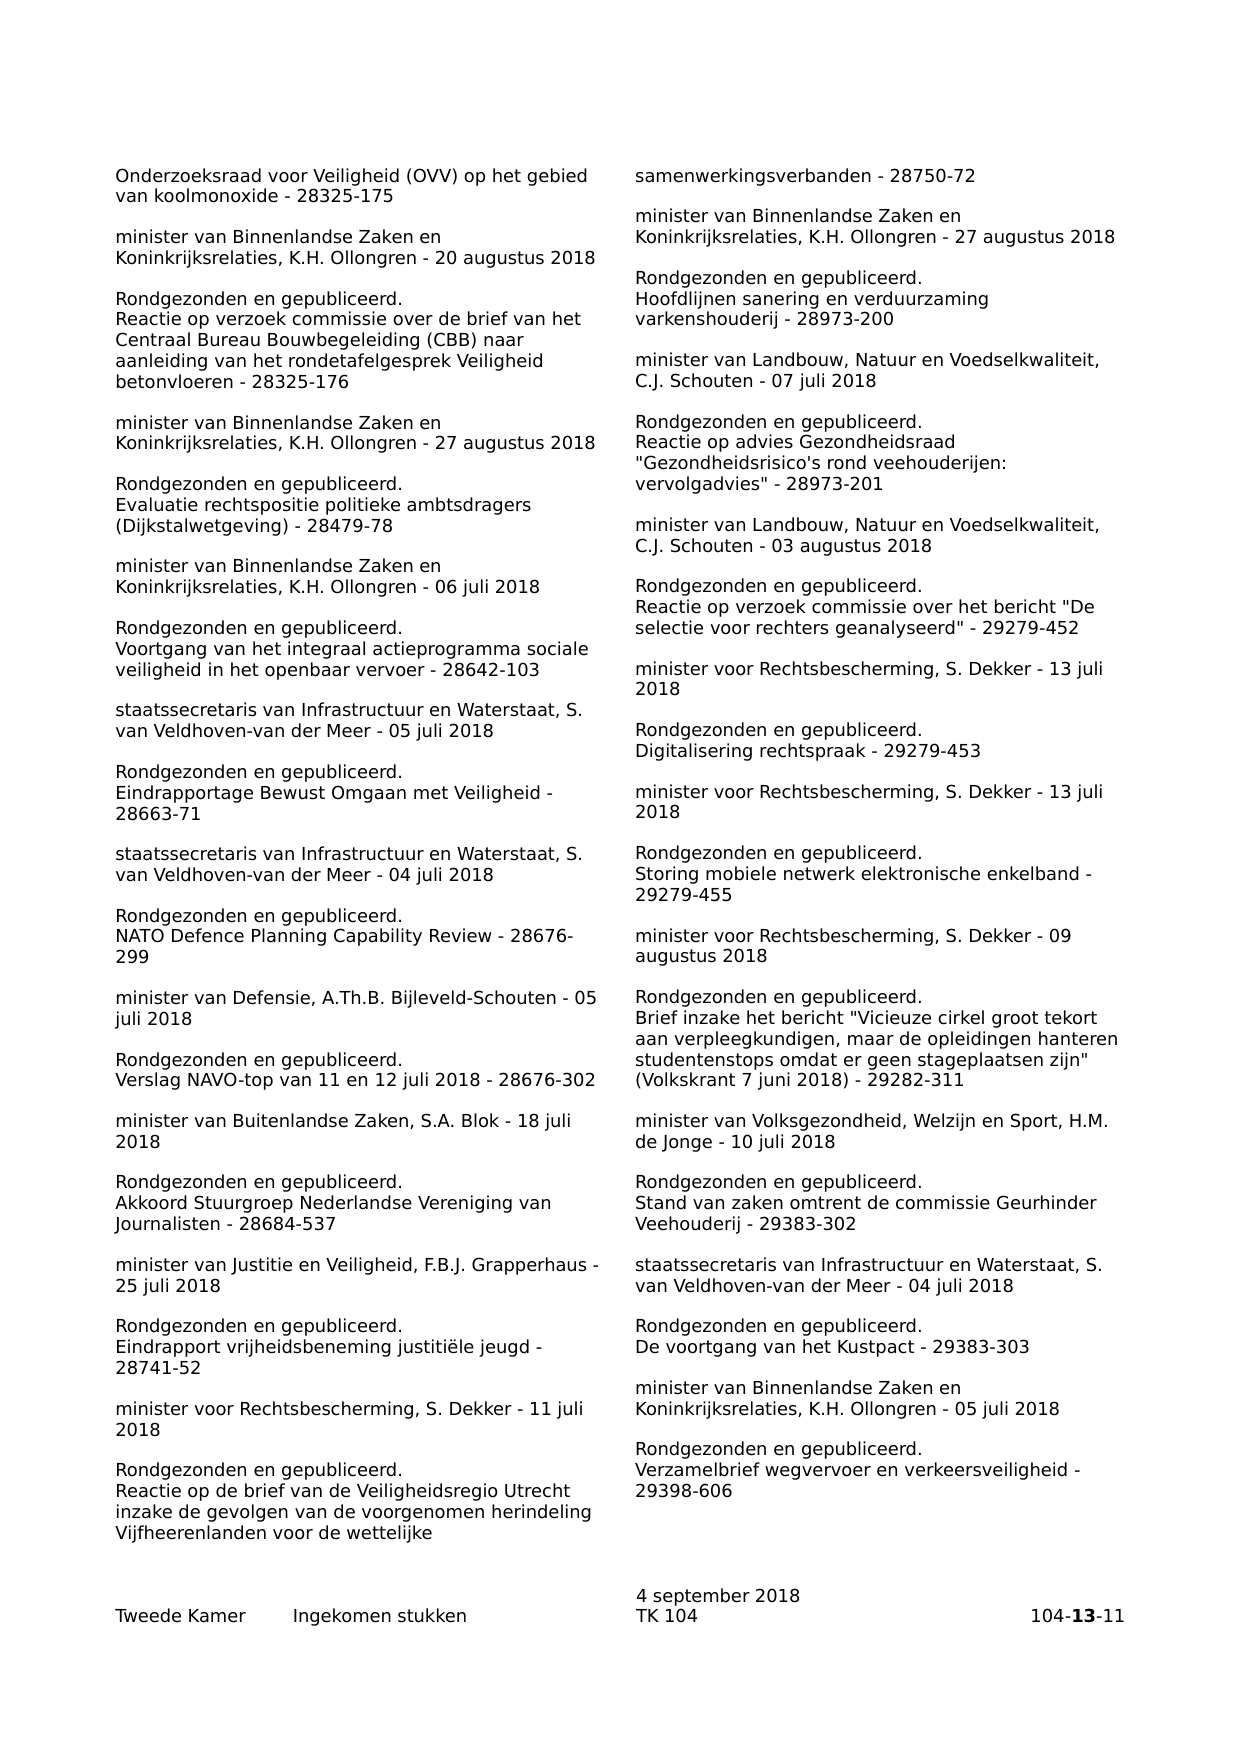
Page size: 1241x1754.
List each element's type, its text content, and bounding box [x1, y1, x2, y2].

text minister van Binnenlandse Zaken en Koninkrijksrelaties, K.H. Ollongren - 27 augustus 2018 [635, 206, 1125, 248]
text Rondgezonden en gepubliceerd. [115, 1316, 605, 1337]
text Storing mobiele netwerk elektronische enkelband - 29279-455 [635, 864, 1125, 905]
text minister van Buitenlandse Zaken, S.A. Blok - 18 juli 2018 [115, 1111, 605, 1152]
text Rondgezonden en gepubliceerd. [635, 411, 1125, 432]
text minister van Binnenlandse Zaken en Koninkrijksrelaties, K.H. Ollongren - 20 augustus 2018 [115, 227, 605, 268]
text Verzamelbrief wegvervoer en verkeersveiligheid - 29398-606 [635, 1460, 1125, 1502]
text De voortgang van het Kustpact - 29383-303 [635, 1337, 1125, 1358]
text Rondgezonden en gepubliceerd. [115, 762, 605, 782]
text Rondgezonden en gepubliceerd. [635, 1439, 1125, 1460]
text Rondgezonden en gepubliceerd. [635, 576, 1125, 597]
text Eindrapportage Bewust Omgaan met Veiligheid - 28663-71 [115, 782, 605, 824]
text minister van Binnenlandse Zaken en Koninkrijksrelaties, K.H. Ollongren - 05 juli 2018 [635, 1378, 1125, 1419]
text minister van Binnenlandse Zaken en Koninkrijksrelaties, K.H. Ollongren - 06 juli 2018 [115, 556, 605, 598]
text minister van Volksgezondheid, Welzijn en Sport, H.M. de Jonge - 10 juli 2018 [635, 1111, 1125, 1152]
text Reactie op de brief van de Veiligheidsregio Utrecht inzake de gevolgen van de voorgenomen herindeling Vijfheerenlanden voor de wettelijke [115, 1481, 605, 1543]
text Rondgezonden en gepubliceerd. [115, 618, 605, 638]
text Akkoord Stuurgroep Nederlandse Vereniging van Journalisten - 28684-537 [115, 1193, 605, 1235]
text minister van Defensie, A.Th.B. Bijleveld-Schouten - 05 juli 2018 [115, 988, 605, 1029]
text Stand van zaken omtrent de commissie Geurhinder Veehouderij - 29383-302 [635, 1193, 1125, 1235]
text Verslag NAVO-top van 11 en 12 juli 2018 - 28676-302 [115, 1070, 605, 1091]
text NATO Defence Planning Capability Review - 28676-299 [115, 926, 605, 968]
text Hoofdlijnen sanering en verduurzaming varkenshouderij - 28973-200 [635, 288, 1125, 330]
text Rondgezonden en gepubliceerd. [115, 1172, 605, 1193]
text Reactie op advies Gezondheidsraad "Gezondheidsrisico's rond veehouderijen: vervolgadvies" - 28973-201 [635, 432, 1125, 495]
text Reactie op verzoek commissie over de brief van het Centraal Bureau Bouwbegeleiding (CBB) naar aanleiding van het rondetafelgesprek Veiligheid betonvloeren - 28325-176 [115, 309, 605, 392]
text samenwerkingsverbanden - 28750-72 [635, 165, 1125, 186]
text minister van Landbouw, Natuur en Voedselkwaliteit, C.J. Schouten - 03 augustus 2018 [635, 515, 1125, 556]
text Reactie op verzoek commissie over het bericht "De selectie voor rechters geanalyseerd" - 29279-452 [635, 597, 1125, 638]
text staatssecretaris van Infrastructuur en Waterstaat, S. van Veldhoven-van der Meer - 05 juli 2018 [115, 700, 605, 742]
text minister van Landbouw, Natuur en Voedselkwaliteit, C.J. Schouten - 07 juli 2018 [635, 350, 1125, 391]
text minister voor Rechtsbescherming, S. Dekker - 13 juli 2018 [635, 782, 1125, 823]
text Rondgezonden en gepubliceerd. [635, 987, 1125, 1008]
text staatssecretaris van Infrastructuur en Waterstaat, S. van Veldhoven-van der Meer - 04 juli 2018 [115, 844, 605, 886]
text Rondgezonden en gepubliceerd. [115, 906, 605, 926]
text Evaluatie rechtspositie politieke ambtsdragers (Dijkstalwetgeving) - 28479-78 [115, 495, 605, 536]
text Onderzoeksraad voor Veiligheid (OVV) op het gebied van koolmonoxide - 28325-175 [115, 165, 605, 207]
text Voortgang van het integraal actieprogramma sociale veiligheid in het openbaar vervoer - 28642-103 [115, 638, 605, 680]
text minister van Binnenlandse Zaken en Koninkrijksrelaties, K.H. Ollongren - 27 augustus 2018 [115, 412, 605, 454]
text minister voor Rechtsbescherming, S. Dekker - 13 juli 2018 [635, 658, 1125, 700]
text Rondgezonden en gepubliceerd. [635, 720, 1125, 741]
text Rondgezonden en gepubliceerd. [635, 843, 1125, 864]
text Rondgezonden en gepubliceerd. [115, 1460, 605, 1481]
text Digitalisering rechtspraak - 29279-453 [635, 741, 1125, 762]
text Rondgezonden en gepubliceerd. [635, 1316, 1125, 1337]
text Eindrapport vrijheidsbeneming justitiële jeugd - 28741-52 [115, 1337, 605, 1379]
text minister voor Rechtsbescherming, S. Dekker - 11 juli 2018 [115, 1399, 605, 1440]
text Rondgezonden en gepubliceerd. [635, 1172, 1125, 1193]
text staatssecretaris van Infrastructuur en Waterstaat, S. van Veldhoven-van der Meer - 04 juli 2018 [635, 1255, 1125, 1296]
text minister voor Rechtsbescherming, S. Dekker - 09 augustus 2018 [635, 925, 1125, 967]
text Rondgezonden en gepubliceerd. [115, 288, 605, 309]
text Brief inzake het bericht "Vicieuze cirkel groot tekort aan verpleegkundigen, maar de opleidingen hanteren studentenstops omdat er geen stageplaatsen zijn" (Volkskrant 7 juni 2018) - 29282-311 [635, 1008, 1125, 1091]
text Rondgezonden en gepubliceerd. [635, 268, 1125, 288]
text Rondgezonden en gepubliceerd. [115, 1049, 605, 1070]
text minister van Justitie en Veiligheid, F.B.J. Grapperhaus - 25 juli 2018 [115, 1255, 605, 1296]
text Rondgezonden en gepubliceerd. [115, 474, 605, 495]
